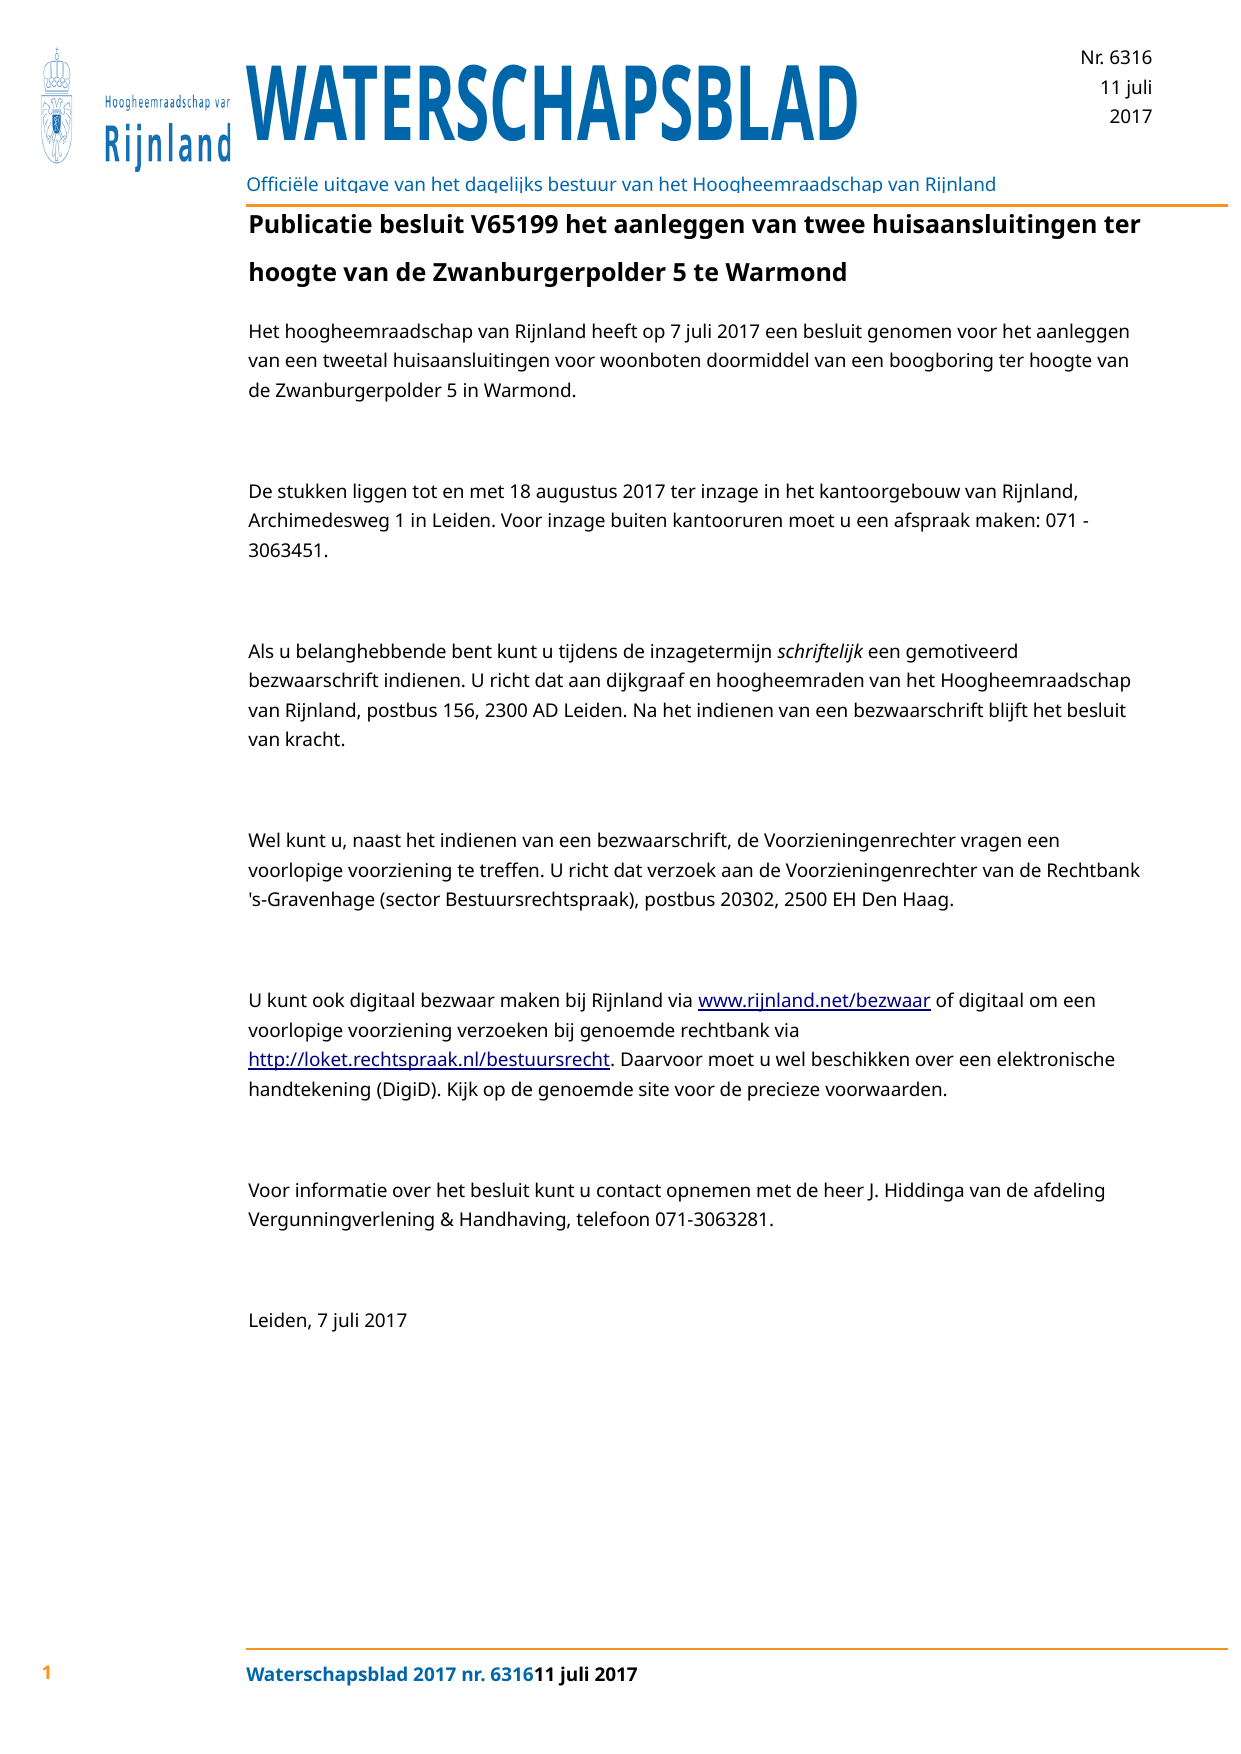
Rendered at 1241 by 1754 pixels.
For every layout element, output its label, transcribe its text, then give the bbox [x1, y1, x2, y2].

text Leiden, 7 juli 2017 [248, 1307, 1152, 1333]
text Publicatie besluit V65199 het aanleggen van twee huisaansluitingen ter hoogte van de Zwanburgerpolder 5 te Warmond [248, 207, 1152, 288]
text Wel kunt u, naast het indienen van een bezwaarschrift, de Voorzieningenrechter vragen een voorlopige voorziening te treffen. U richt dat verzoek aan de Voorzieningenrechter van de Rechtbank 's-Gravenhage (sector Bestuursrechtspraak), postbus 20302, 2500 EH Den Haag. [248, 827, 1152, 912]
text Voor informatie over het besluit kunt u contact opnemen met de heer J. Hiddinga van de afdeling Vergunningverlening & Handhaving, telefoon 071-3063281. [248, 1177, 1152, 1232]
text U kunt ook digitaal bezwaar maken bij Rijnland via www.rijnland.net/bezwaar of digitaal om een voorlopige voorziening verzoeken bij genoemde rechtbank via http://loket.rechtspraak.nl/bestuursrecht. Daarvoor moet u wel beschikken over een elektronische handtekening (DigiD). Kijk op de genoemde site voor de precieze voorwaarden. [248, 987, 1152, 1102]
text De stukken liggen tot en met 18 augustus 2017 ter inzage in het kantoorgebouw van Rijnland, Archimedesweg 1 in Leiden. Voor inzage buiten kantooruren moet u een afspraak maken: 071 - 3063451. [248, 478, 1152, 563]
text Het hoogheemraadschap van Rijnland heeft op 7 juli 2017 een besluit genomen voor het aanleggen van een tweetal huisaansluitingen voor woonboten doormiddel van een boogboring ter hoogte van de Zwanburgerpolder 5 in Warmond. [248, 318, 1152, 403]
picture [41, 47, 231, 172]
text Als u belanghebbende bent kunt u tijdens de inzagetermijn schriftelijk een gemotiveerd bezwaarschrift indienen. U richt dat aan dijkgraaf en hoogheemraden van het Hoogheemraadschap van Rijnland, postbus 156, 2300 AD Leiden. Na het indienen van een bezwaarschrift blijft het besluit van kracht. [248, 638, 1152, 752]
